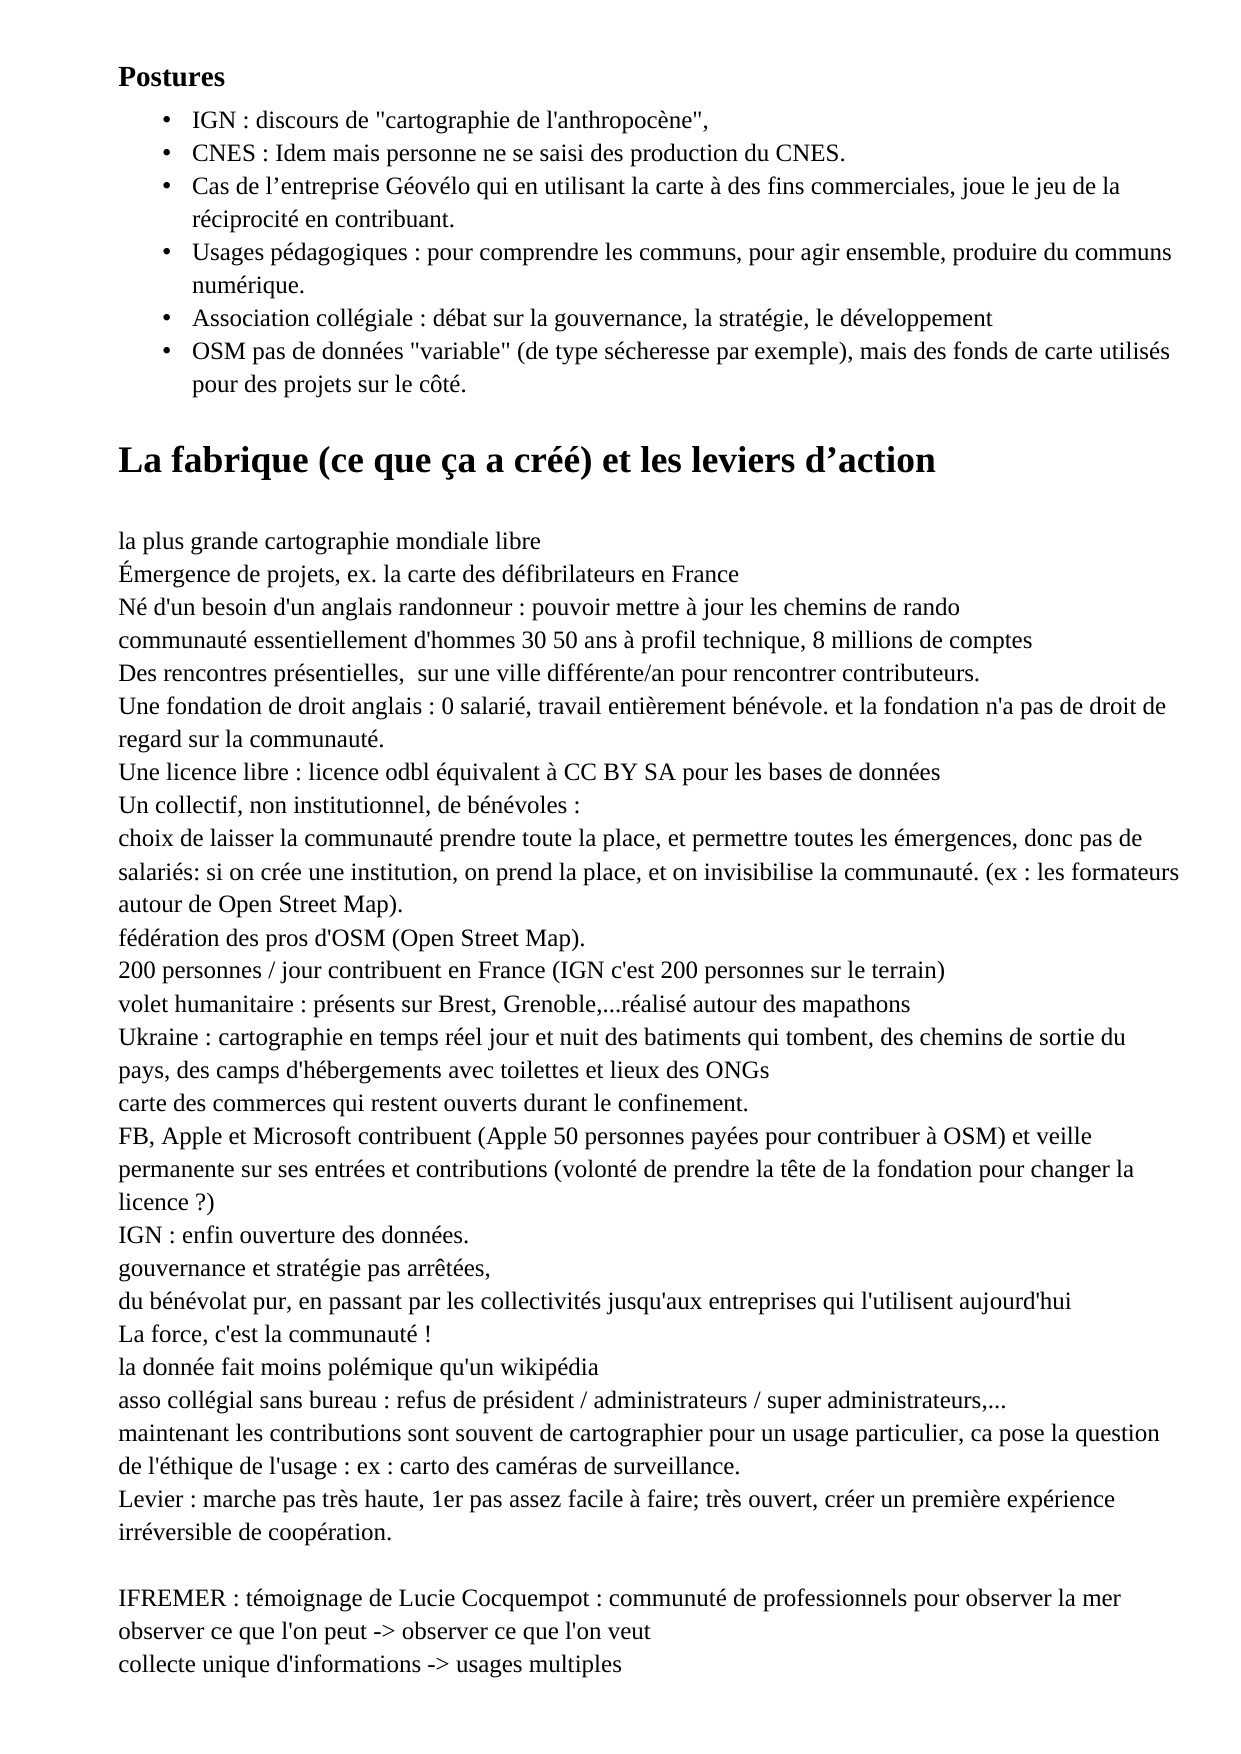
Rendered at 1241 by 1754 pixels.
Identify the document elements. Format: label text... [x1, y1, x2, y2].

list Cas de l’entreprise Géovélo qui en utilisant la carte à des fins commerciales, joue le jeu de la réciprocité en contribuant. [162, 171, 1181, 233]
subtitle La fabrique (ce que ça a créé) et les leviers d’action [118, 438, 1181, 481]
subtitle Postures [118, 59, 1181, 93]
list IGN : discours de "cartographie de l'anthropocène", [162, 105, 1181, 134]
list Association collégiale : débat sur la gouvernance, la stratégie, le développement [162, 303, 1181, 332]
text la plus grande cartographie mondiale libre Émergence de projets, ex. la carte des défibrilateurs en France Né d'un besoin d'un anglais randonneur : pouvoir mettre à jour les chemins de rando communauté essentiellement d'hommes 30 50 ans à profil technique, 8 millions de comptes Des rencontres présentielles, sur une ville différente/an pour rencontrer contributeurs. Une fondation de droit anglais : 0 salarié, travail entièrement bénévole. et la fondation n'a pas de droit de regard sur la communauté. Une licence libre : licence odbl équivalent à CC BY SA pour les bases de données Un collectif, non institutionnel, de bénévoles : choix de laisser la communauté prendre toute la place, et permettre toutes les émergences, donc pas de salariés: si on crée une institution, on prend la place, et on invisibilise la communauté. (ex : les formateurs autour de Open Street Map). fédération des pros d'OSM (Open Street Map). 200 personnes / jour contribuent en France (IGN c'est 200 personnes sur le terrain) volet humanitaire : présents sur Brest, Grenoble,...réalisé autour des mapathons Ukraine : cartographie en temps réel jour et nuit des batiments qui tombent, des chemins de sortie du pays, des camps d'hébergements avec toilettes et lieux des ONGs carte des commerces qui restent ouverts durant le confinement. FB, Apple et Microsoft contribuent (Apple 50 personnes payées pour contribuer à OSM) et veille permanente sur ses entrées et contributions (volonté de prendre la tête de la fondation pour changer la licence ?) IGN : enfin ouverture des données. gouvernance et stratégie pas arrêtées, du bénévolat pur, en passant par les collectivités jusqu'aux entreprises qui l'utilisent aujourd'hui La force, c'est la communauté ! la donnée fait moins polémique qu'un wikipédia asso collégial sans bureau : refus de président / administrateurs / super administrateurs,... maintenant les contributions sont souvent de cartographier pour un usage particulier, ca pose la question de l'éthique de l'usage : ex : carto des caméras de surveillance. Levier : marche pas très haute, 1er pas assez facile à faire; très ouvert, créer un première expérience irréversible de coopération. IFREMER : témoignage de Lucie Cocquempot : communuté de professionnels pour observer la mer observer ce que l'on peut -> observer ce que l'on veut collecte unique d'informations -> usages multiples [118, 493, 1181, 1678]
list CNES : Idem mais personne ne se saisi des production du CNES. [162, 138, 1181, 167]
list Usages pédagogiques : pour comprendre les communs, pour agir ensemble, produire du communs numérique. [162, 237, 1181, 299]
list OSM pas de données "variable" (de type sécheresse par exemple), mais des fonds de carte utilisés pour des projets sur le côté. [162, 336, 1181, 398]
